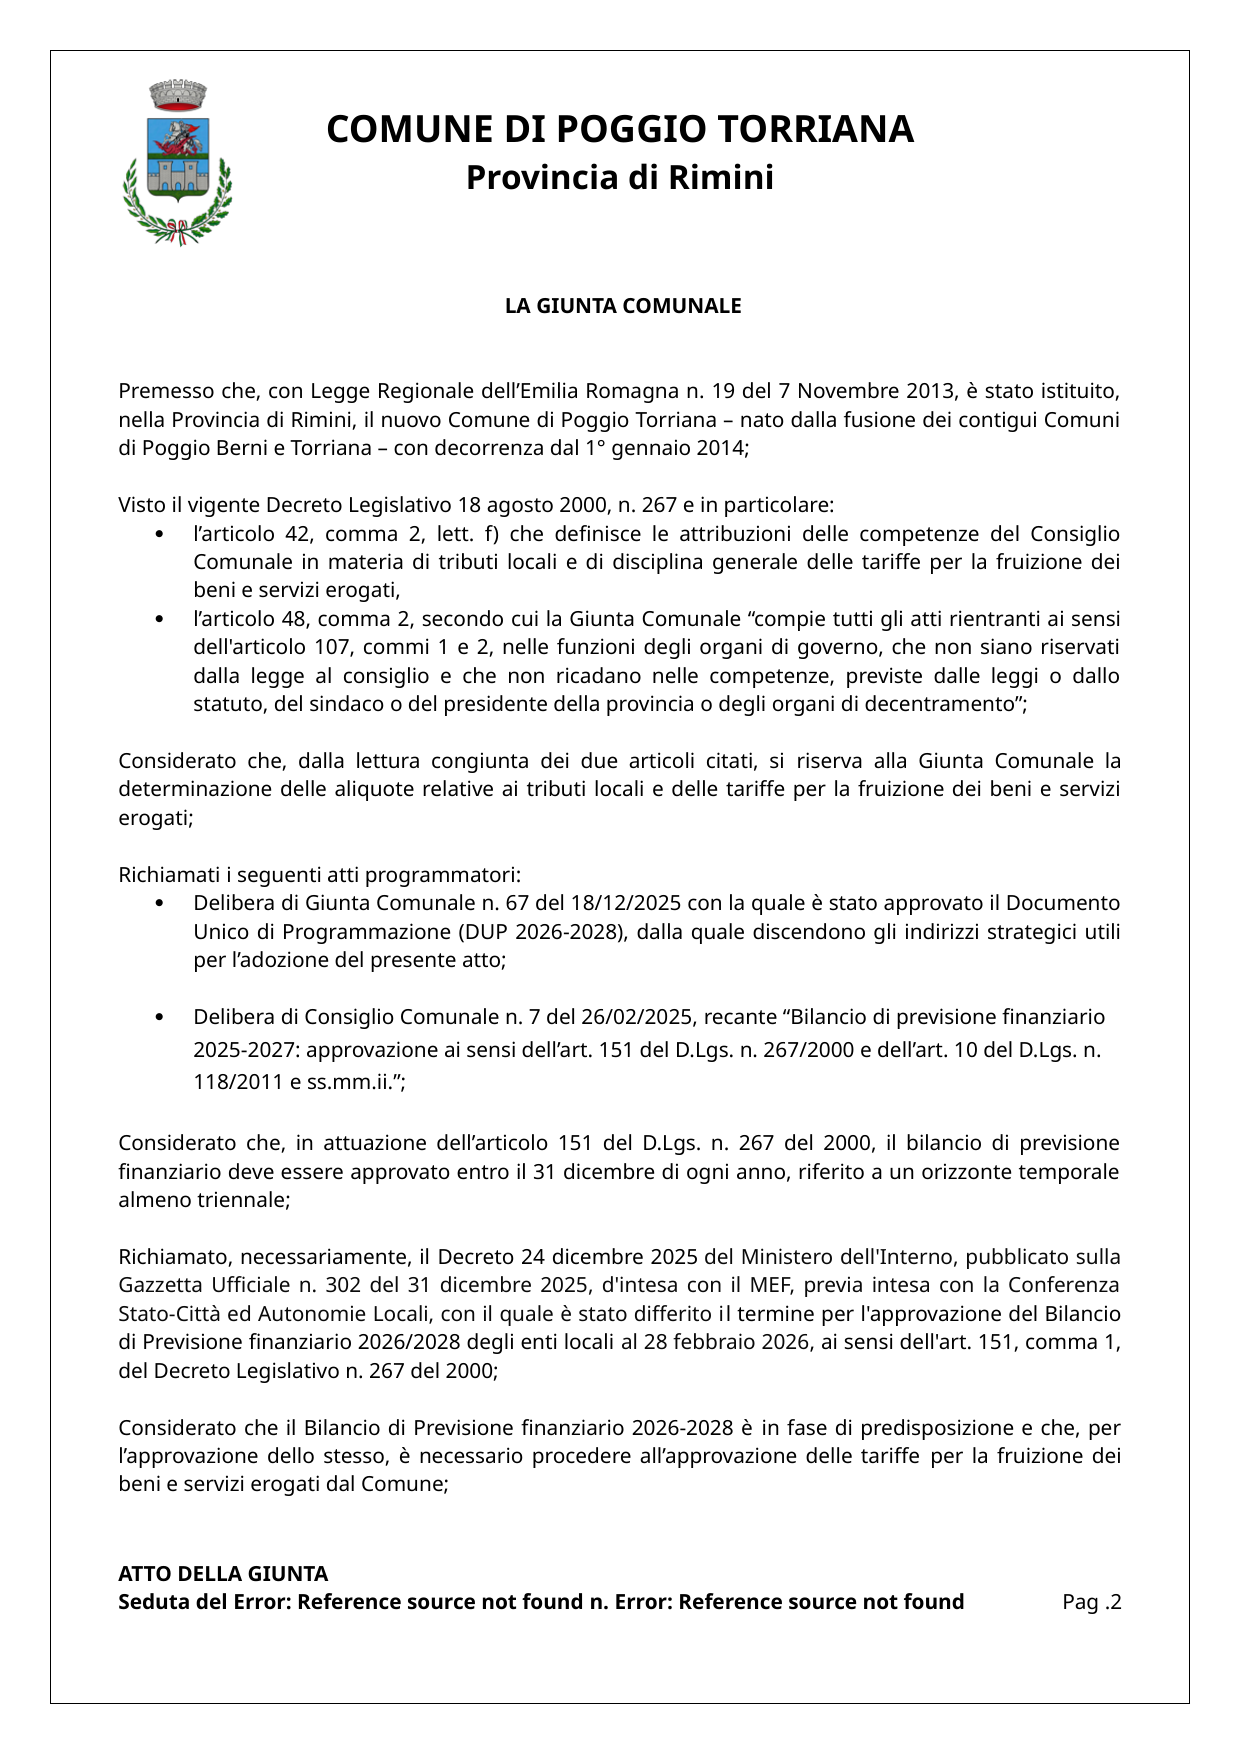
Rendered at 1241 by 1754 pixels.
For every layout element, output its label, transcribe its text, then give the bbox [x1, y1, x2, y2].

text Considerato che, dalla lettura congiunta dei due articoli citati, si riserva alla Giunta Comunale la determinazione delle aliquote relative ai tributi locali e delle tariffe per la fruizione dei beni e servizi erogati; [118, 746, 1122, 831]
text Considerato che, in attuazione dell’articolo 151 del D.Lgs. n. 267 del 2000, il bilancio di previsione finanziario deve essere approvato entro il 31 dicembre di ogni anno, riferito a un orizzonte temporale almeno triennale; [118, 1128, 1122, 1214]
list Delibera di Giunta Comunale n. 67 del 18/12/2025 con la quale è stato approvato il Documento Unico di Programmazione (DUP 2026-2028), dalla quale discendono gli indirizzi strategici utili per l’adozione del presente atto; [156, 888, 1122, 974]
text Considerato che il Bilancio di Previsione finanziario 2026-2028 è in fase di predisposizione e che, per l’approvazione dello stesso, è necessario procedere all’approvazione delle tariffe per la fruizione dei beni e servizi erogati dal Comune; [118, 1413, 1122, 1498]
text Visto il vigente Decreto Legislativo 18 agosto 2000, n. 267 e in particolare: [118, 490, 1122, 519]
list Delibera di Consiglio Comunale n. 7 del 26/02/2025, recante “Bilancio di previsione finanziario 2025-2027: approvazione ai sensi dell’art. 151 del D.Lgs. n. 267/2000 e dell’art. 10 del D.Lgs. n. 118/2011 e ss.mm.ii.”; [156, 1002, 1122, 1096]
list l’articolo 42, comma 2, lett. f) che definisce le attribuzioni delle competenze del Consiglio Comunale in materia di tributi locali e di disciplina generale delle tariffe per la fruizione dei beni e servizi erogati, [156, 519, 1122, 604]
text Richiamato, necessariamente, il Decreto 24 dicembre 2025 del Ministero dell'Interno, pubblicato sulla Gazzetta Ufficiale n. 302 del 31 dicembre 2025, d'intesa con il MEF, previa intesa con la Conferenza Stato-Città ed Autonomie Locali, con il quale è stato differito il termine per l'approvazione del Bilancio di Previsione finanziario 2026/2028 degli enti locali al 28 febbraio 2026, ai sensi dell'art. 151, comma 1, del Decreto Legislativo n. 267 del 2000; [118, 1242, 1122, 1384]
list l’articolo 48, comma 2, secondo cui la Giunta Comunale “compie tutti gli atti rientranti ai sensi dell'articolo 107, commi 1 e 2, nelle funzioni degli organi di governo, che non siano riservati dalla legge al consiglio e che non ricadano nelle competenze, previste dalle leggi o dallo statuto, del sindaco o del presidente della provincia o degli organi di decentramento”; [156, 604, 1122, 718]
text Premesso che, con Legge Regionale dell’Emilia Romagna n. 19 del 7 Novembre 2013, è stato istituito, nella Provincia di Rimini, il nuovo Comune di Poggio Torriana – nato dalla fusione dei contigui Comuni di Poggio Berni e Torriana – con decorrenza dal 1° gennaio 2014; [118, 376, 1122, 462]
text LA GIUNTA COMUNALE [118, 290, 1122, 319]
picture [118, 75, 238, 252]
text Richiamati i seguenti atti programmatori: [118, 860, 1122, 888]
